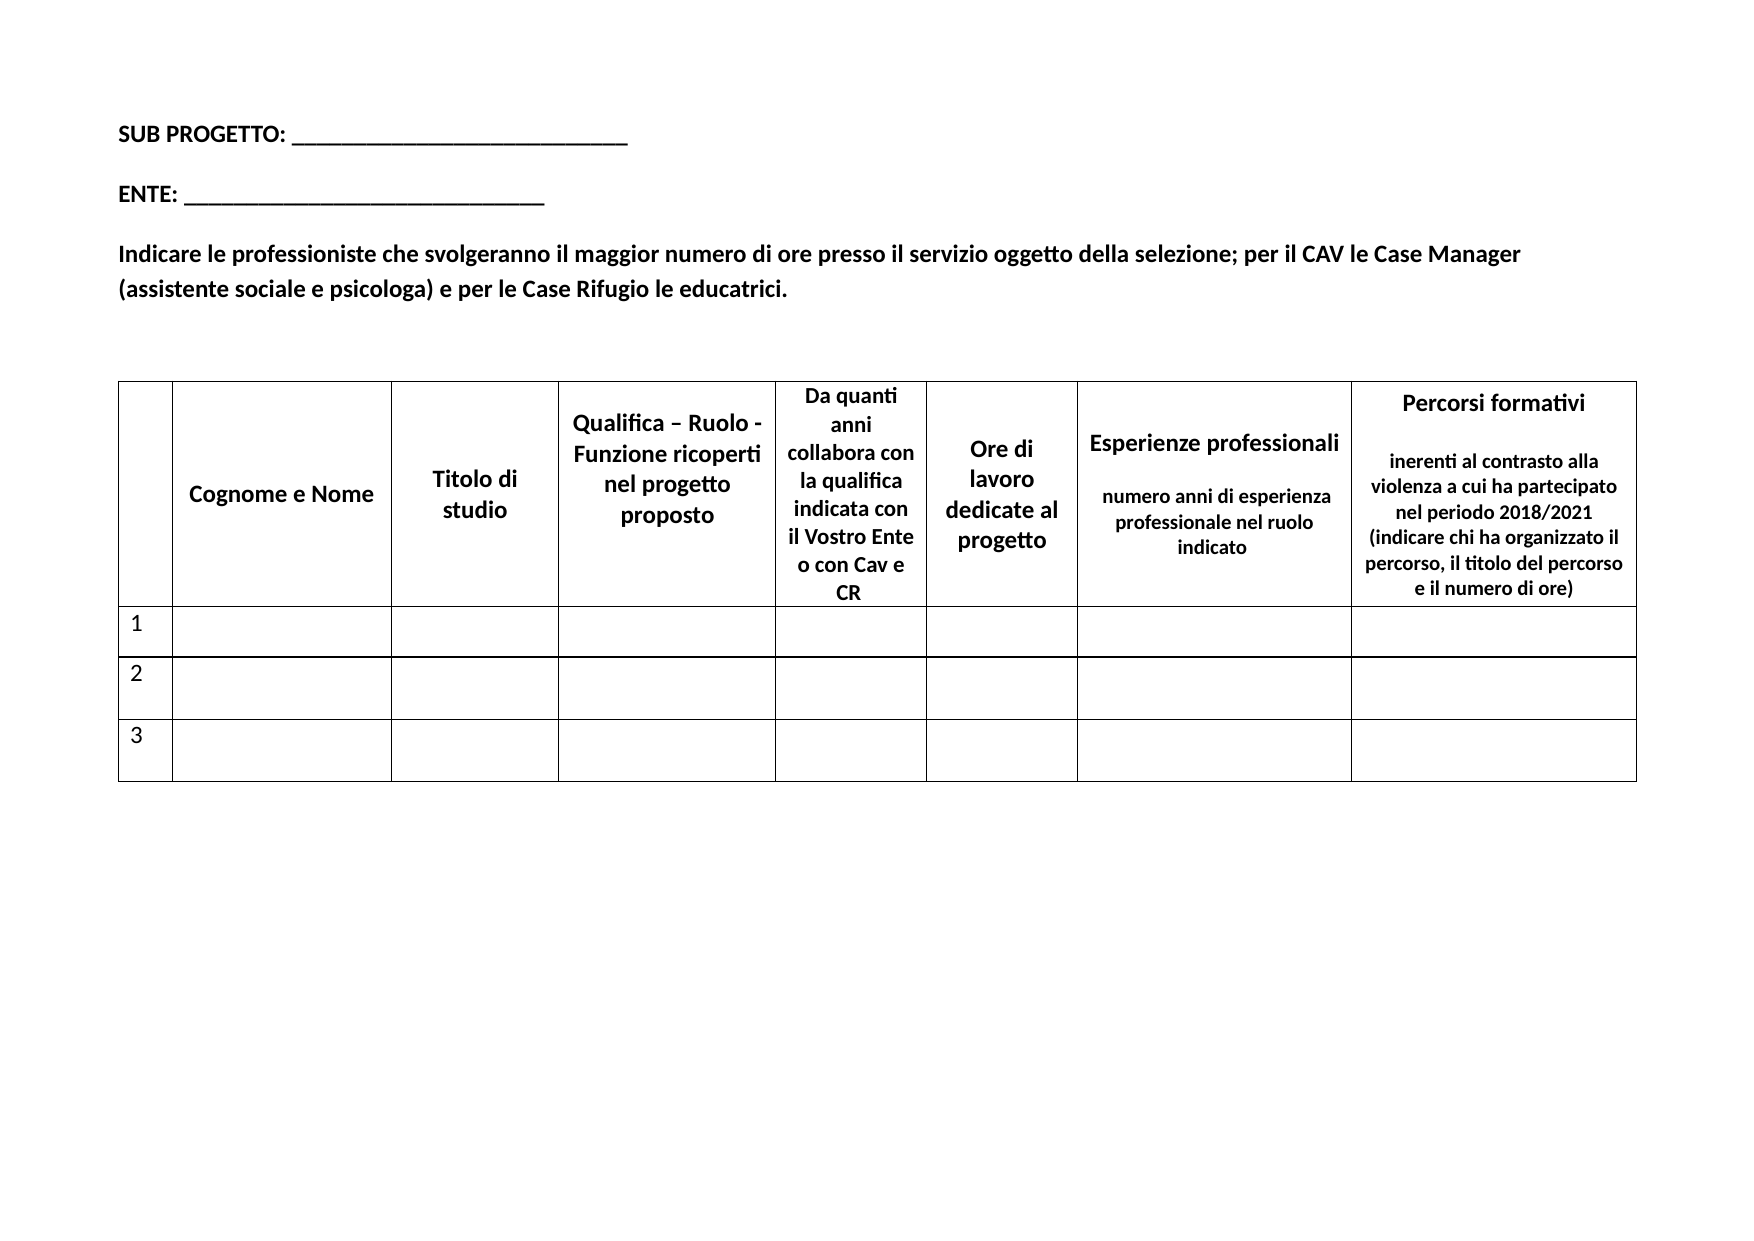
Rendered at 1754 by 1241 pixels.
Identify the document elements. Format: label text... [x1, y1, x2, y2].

table_cell 1 [119, 607, 172, 656]
table_cell [1078, 607, 1351, 656]
table_cell 2 [119, 658, 172, 718]
table_cell [392, 658, 558, 718]
table_cell [559, 720, 775, 781]
table_cell [1352, 720, 1636, 781]
table_cell [1078, 658, 1351, 718]
table_cell [927, 658, 1077, 718]
text SUB PROGETTO: ___________________________ [118, 118, 1636, 149]
table_cell [559, 658, 775, 718]
table_cell [927, 607, 1077, 656]
table_header Percorsi formativi inerenti al contrasto alla violenza a cui ha partecipato nel periodo 2018/2021 (indicare chi ha organizzato il percorso, il titolo del percorso e il numero di ore) [1352, 382, 1636, 606]
table_cell [173, 720, 391, 781]
table_cell [776, 658, 926, 718]
table_cell [392, 607, 558, 656]
table_header Da quanti anni collabora con la qualifica indicata con il Vostro Ente o con Cav e CR [776, 382, 926, 606]
table_cell 3 [119, 720, 172, 781]
table_header Qualifica – Ruolo - Funzione ricoperti nel progetto proposto [559, 382, 775, 606]
table_cell [927, 720, 1077, 781]
table_header Cognome e Nome [173, 382, 391, 606]
table_cell [173, 607, 391, 656]
text Indicare le professioniste che svolgeranno il maggior numero di ore presso il servizio oggetto della selezione; per il CAV le Case Manager (assistente sociale e psicologa) e per le Case Rifugio le educatrici. [118, 238, 1636, 304]
table_header Esperienze professionali numero anni di esperienza professionale nel ruolo indicato [1078, 382, 1351, 606]
table_cell [1352, 607, 1636, 656]
table_cell [173, 658, 391, 718]
table_cell [559, 607, 775, 656]
text ENTE: _____________________________ [118, 178, 1636, 209]
table_cell [776, 720, 926, 781]
table_cell [776, 607, 926, 656]
table_cell [392, 720, 558, 781]
table_cell [1078, 720, 1351, 781]
table_header Titolo di studio [392, 382, 558, 606]
table_cell [1352, 658, 1636, 718]
table_header Ore di lavoro dedicate al progetto [927, 382, 1077, 606]
table_header [119, 382, 172, 606]
